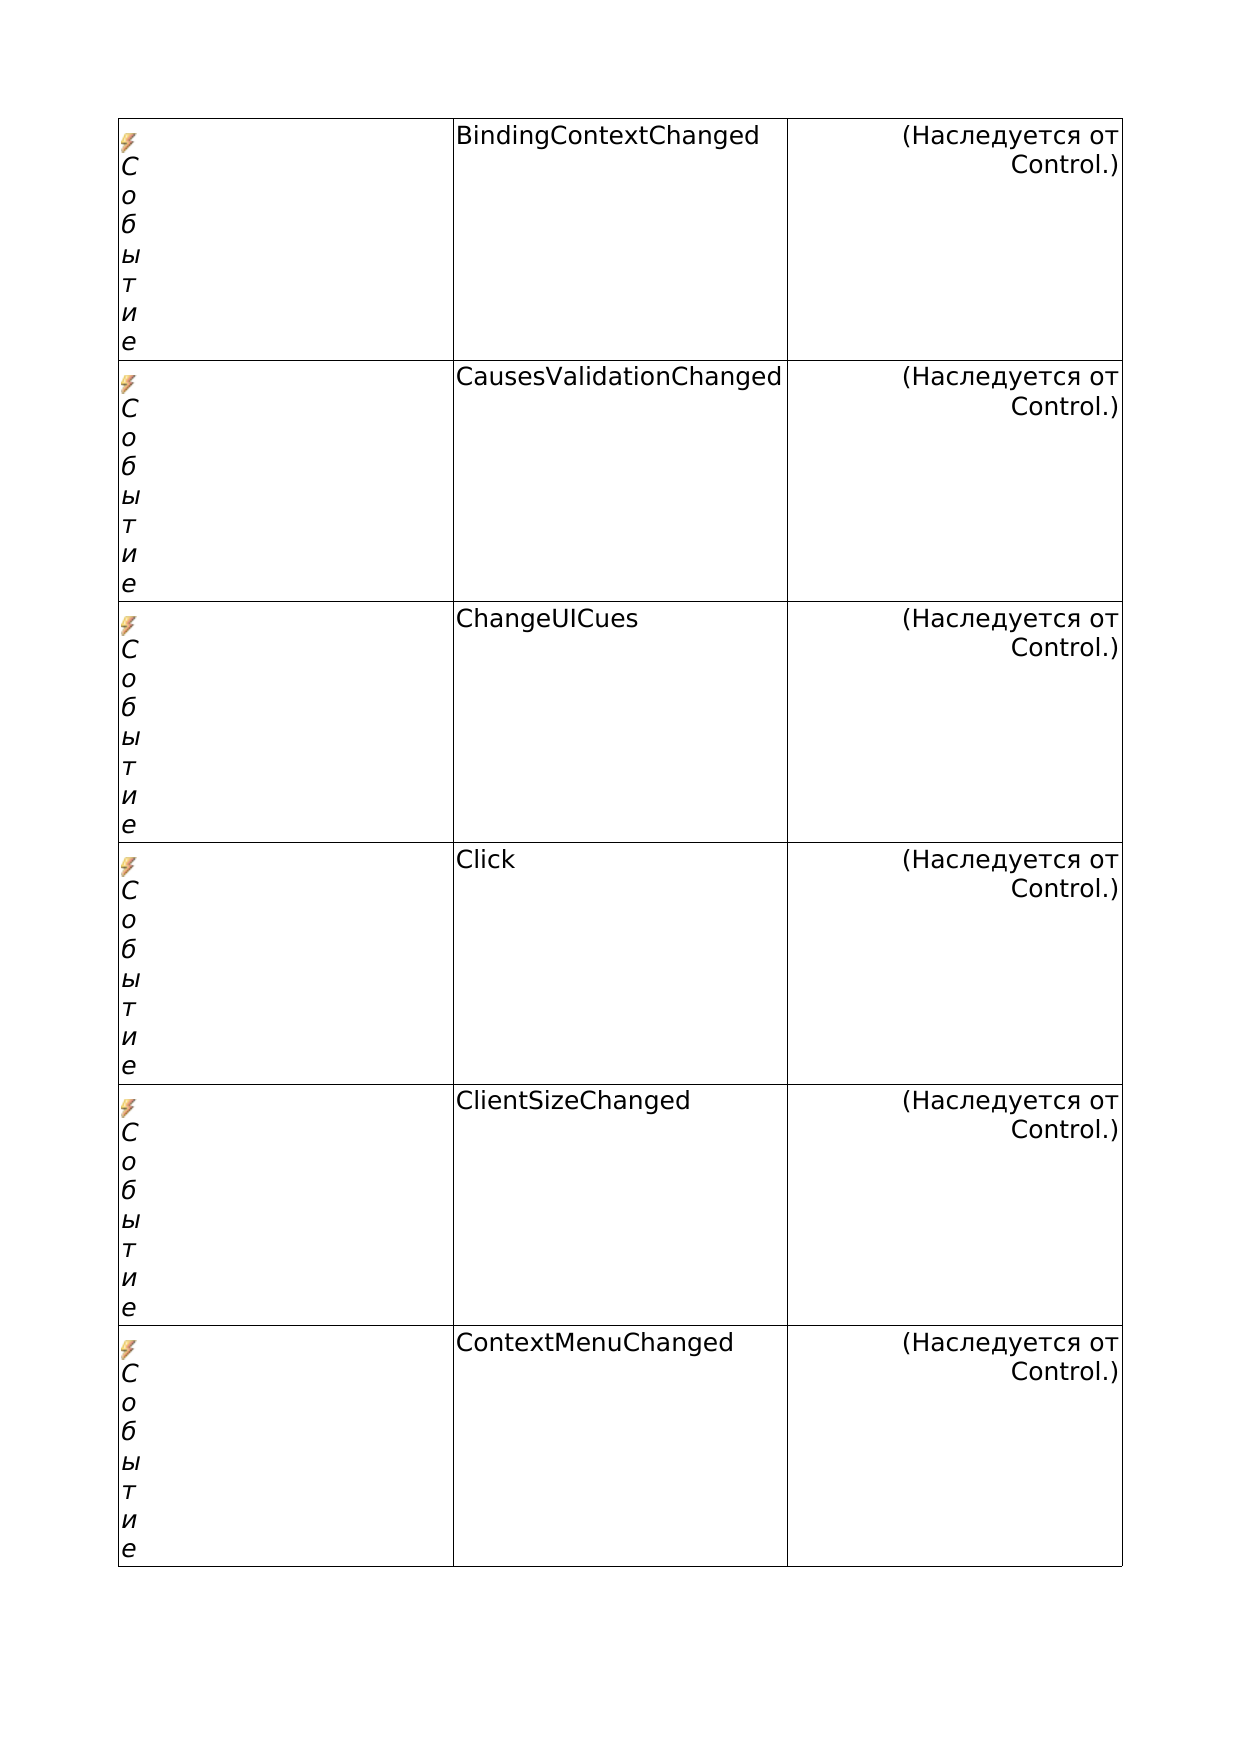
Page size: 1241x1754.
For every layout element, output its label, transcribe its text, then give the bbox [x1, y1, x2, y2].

table_cell (Наследуется от Control.) [788, 602, 1122, 842]
table_cell [119, 119, 453, 359]
table_cell (Наследуется от Control.) [788, 1085, 1122, 1325]
picture [121, 1340, 137, 1360]
picture [121, 616, 137, 636]
table_cell [119, 1326, 453, 1566]
table_cell [119, 843, 453, 1083]
picture [121, 133, 137, 153]
table_cell Click [454, 843, 787, 1083]
table_cell [119, 1085, 453, 1325]
table_cell ChangeUICues [454, 602, 787, 842]
table_cell CausesValidationChanged [454, 361, 787, 601]
table_cell (Наследуется от Control.) [788, 843, 1122, 1083]
table_cell (Наследуется от Control.) [788, 361, 1122, 601]
table_cell [119, 361, 453, 601]
table_cell BindingContextChanged [454, 119, 787, 359]
table_cell [119, 602, 453, 842]
table_cell ClientSizeChanged [454, 1085, 787, 1325]
table_cell (Наследуется от Control.) [788, 119, 1122, 359]
table_cell ContextMenuChanged [454, 1326, 787, 1566]
picture [121, 375, 137, 394]
picture [121, 1099, 137, 1118]
table_cell (Наследуется от Control.) [788, 1326, 1122, 1566]
picture [121, 857, 137, 877]
